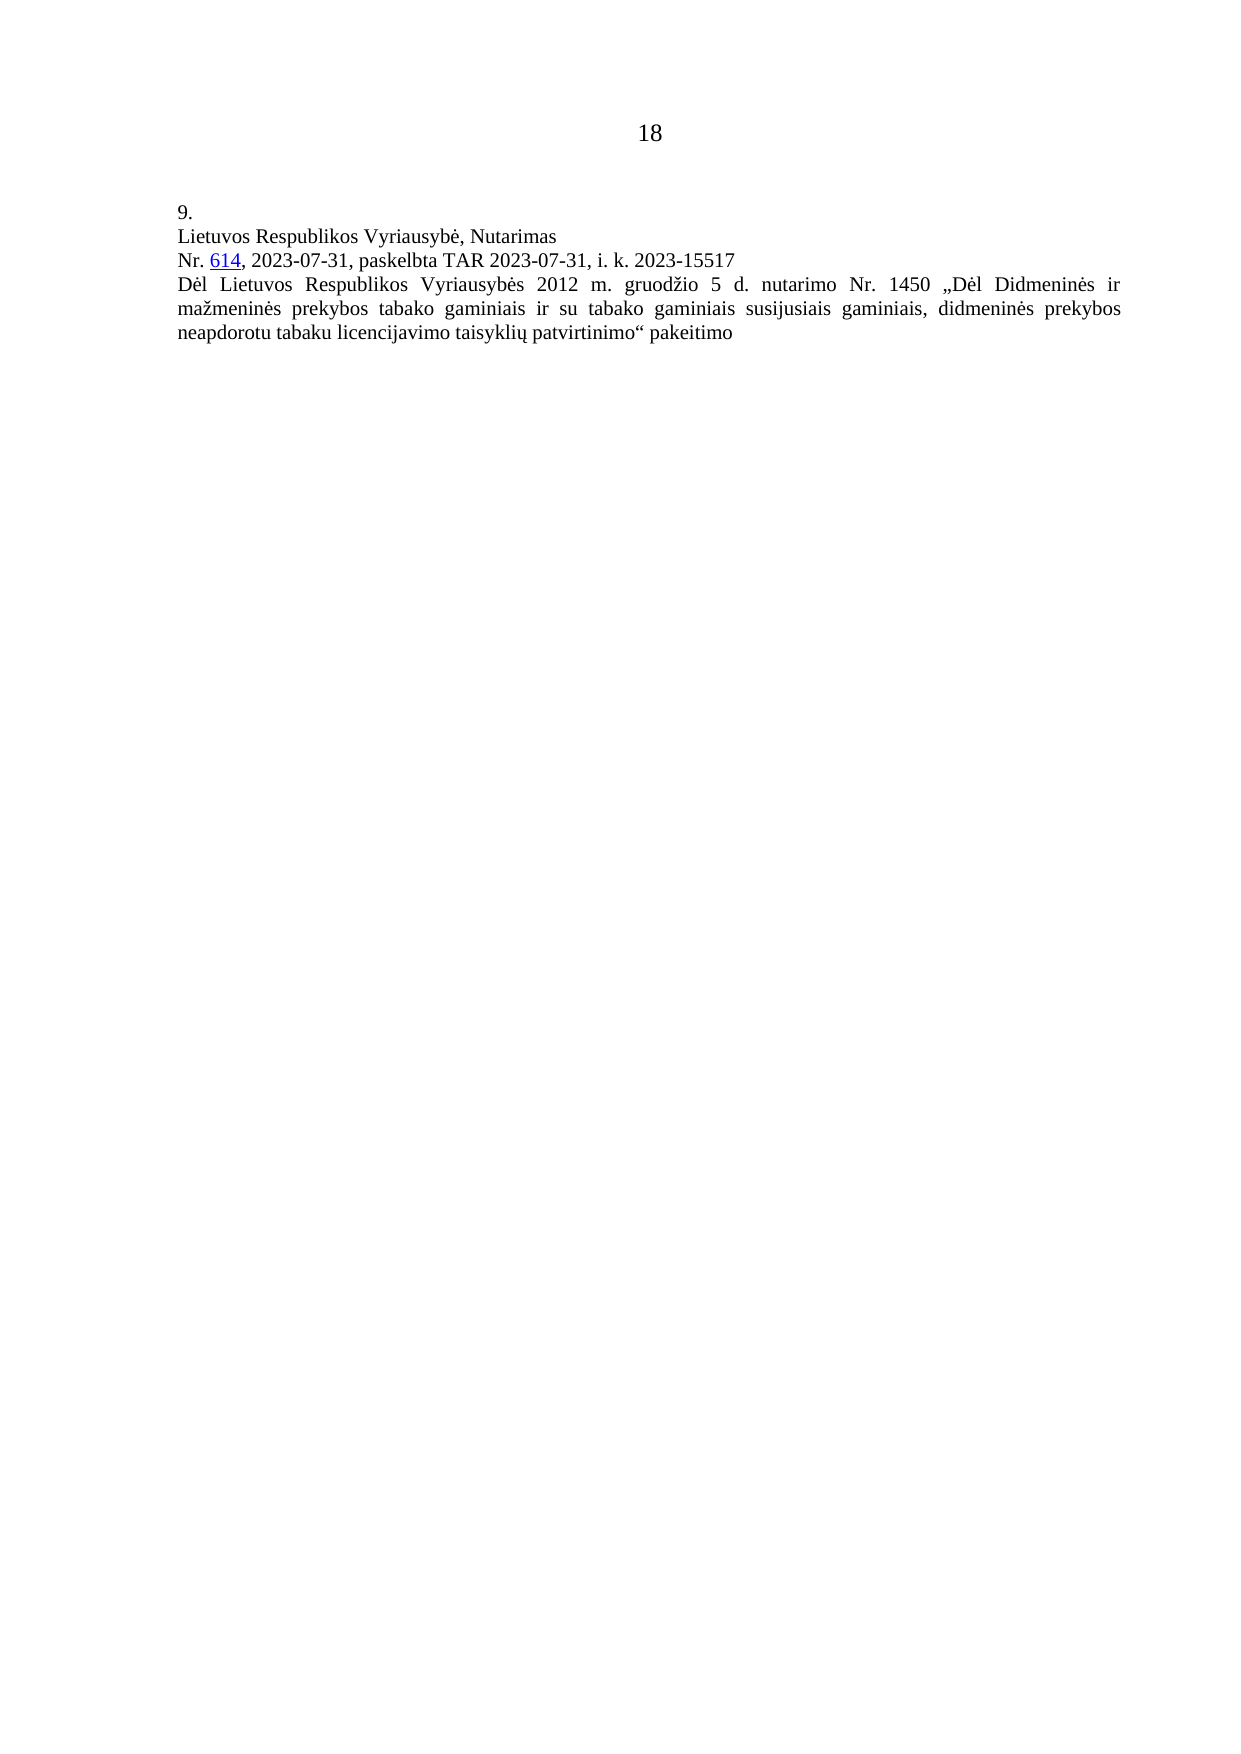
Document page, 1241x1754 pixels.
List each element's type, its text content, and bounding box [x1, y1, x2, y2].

text 9. [177, 200, 1122, 224]
text Lietuvos Respublikos Vyriausybė, Nutarimas [177, 224, 1122, 248]
text Nr. 614, 2023-07-31, paskelbta TAR 2023-07-31, i. k. 2023-15517 [177, 248, 1122, 272]
text Dėl Lietuvos Respublikos Vyriausybės 2012 m. gruodžio 5 d. nutarimo Nr. 1450 „Dėl Didmeninės ir mažmeninės prekybos tabako gaminiais ir su tabako gaminiais susijusiais gaminiais, didmeninės prekybos neapdorotu tabaku licencijavimo taisyklių patvirtinimo“ pakeitimo [177, 272, 1122, 344]
